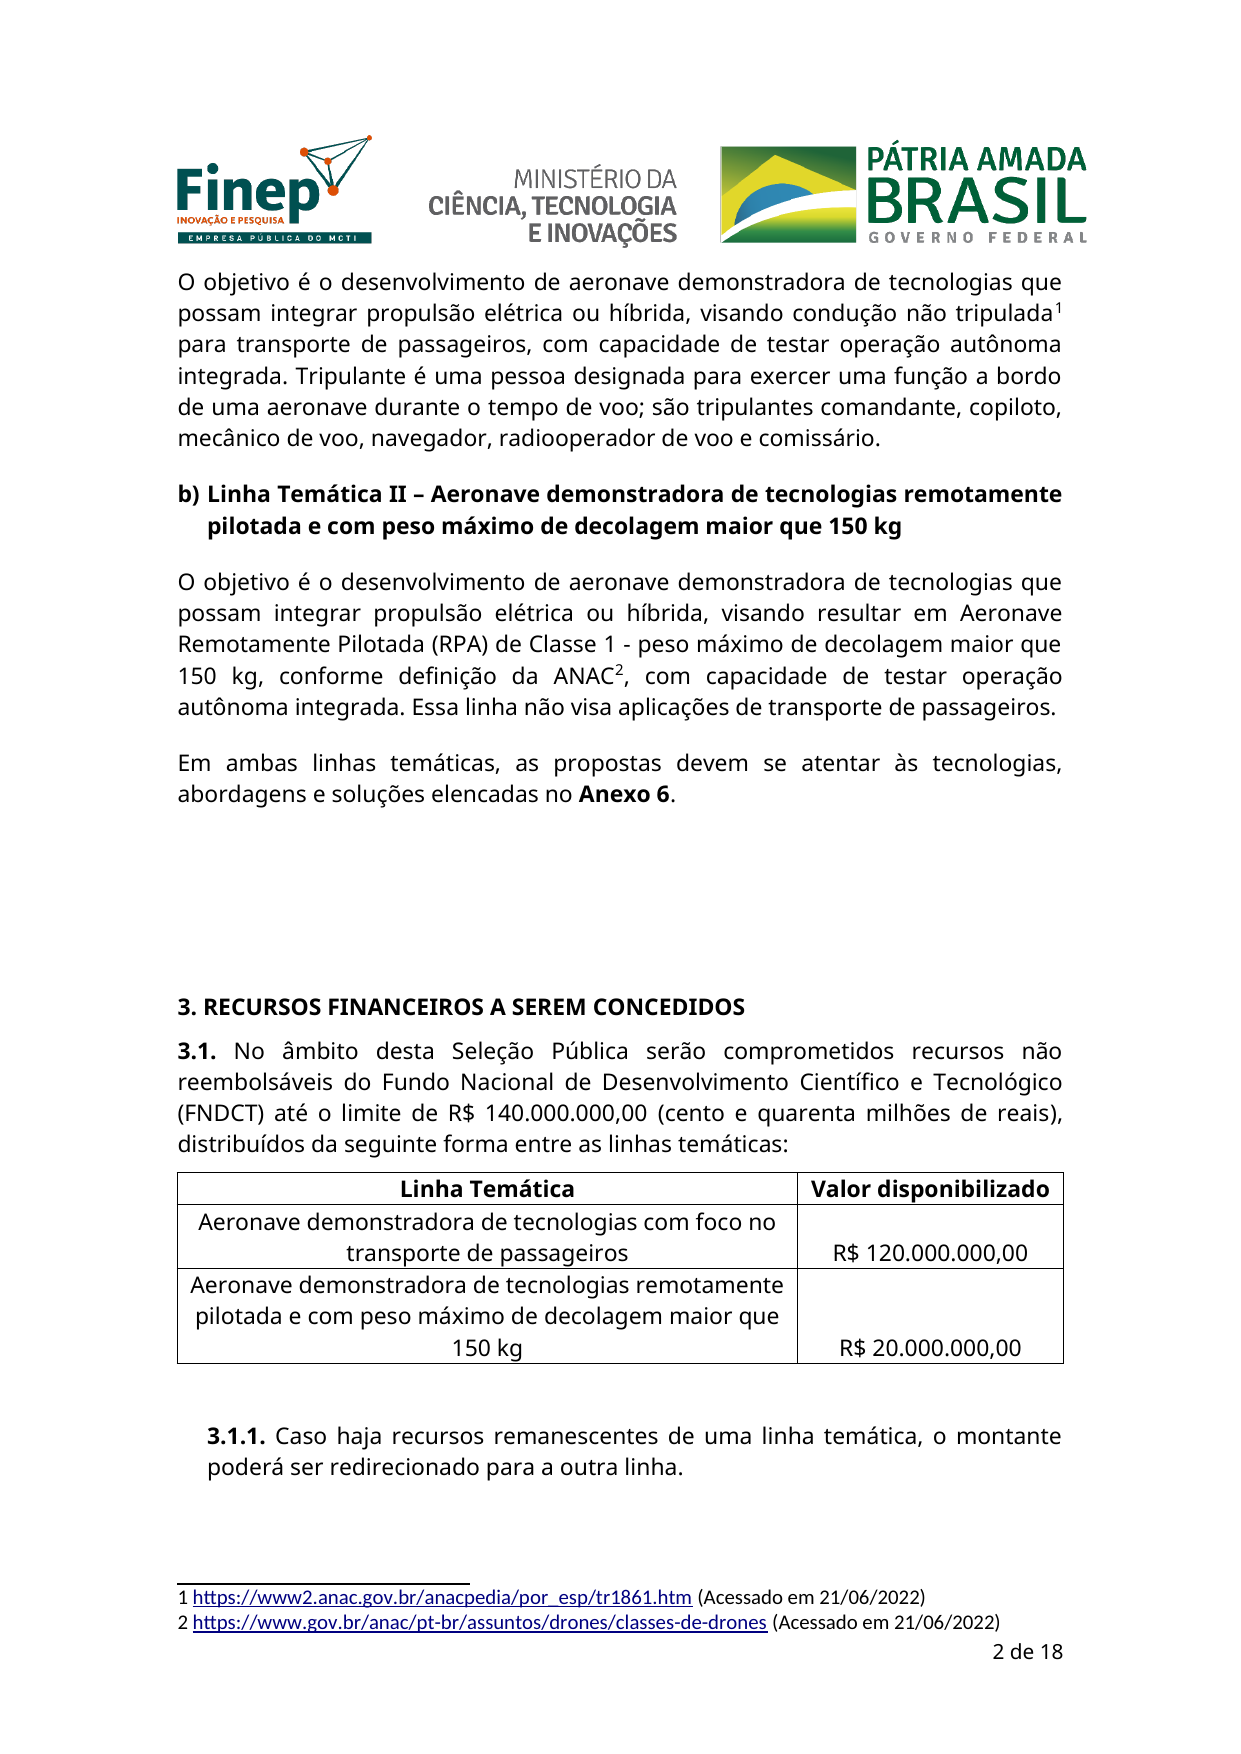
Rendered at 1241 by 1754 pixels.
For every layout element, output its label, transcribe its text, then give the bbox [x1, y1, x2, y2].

text https://www2.anac.gov.br/anacpedia/por_esp/tr1861.htm (Acessado em 21/06/2022) [177, 1584, 1063, 1609]
text Em ambas linhas temáticas, as propostas devem se atentar às tecnologias, abordagens e soluções elencadas no Anexo 6. [177, 747, 1063, 809]
table_cell R$ 120.000.000,00 [798, 1205, 1063, 1268]
text 3.1.1. Caso haja recursos remanescentes de uma linha temática, o montante poderá ser redirecionado para a outra linha. [207, 1420, 1063, 1482]
text O objetivo é o desenvolvimento de aeronave demonstradora de tecnologias que possam integrar propulsão elétrica ou híbrida, visando condução não tripulada para transporte de passageiros, com capacidade de testar operação autônoma integrada. Tripulante é uma pessoa designada para exercer uma função a bordo de uma aeronave durante o tempo de voo; são tripulantes comandante, copiloto, mecânico de voo, navegador, radiooperador de voo e comissário. [177, 266, 1063, 453]
text https://www.gov.br/anac/pt-br/assuntos/drones/classes-de-drones (Acessado em 21/06/2022) [177, 1609, 1063, 1635]
table_cell R$ 20.000.000,00 [798, 1269, 1063, 1363]
text 3. RECURSOS FINANCEIROS A SEREM CONCEDIDOS [177, 991, 1063, 1022]
table_cell Aeronave demonstradora de tecnologias remotamente pilotada e com peso máximo de decolagem maior que 150 kg [178, 1269, 797, 1363]
table_header Valor disponibilizado [798, 1173, 1063, 1204]
table_header Linha Temática [178, 1173, 797, 1204]
table_cell Aeronave demonstradora de tecnologias com foco no transporte de passageiros [178, 1205, 797, 1268]
text O objetivo é o desenvolvimento de aeronave demonstradora de tecnologias que possam integrar propulsão elétrica ou híbrida, visando resultar em Aeronave Remotamente Pilotada (RPA) de Classe 1 - peso máximo de decolagem maior que 150 kg, conforme definição da ANAC, com capacidade de testar operação autônoma integrada. Essa linha não visa aplicações de transporte de passageiros. [177, 566, 1063, 722]
list Linha Temática II – Aeronave demonstradora de tecnologias remotamente pilotada e com peso máximo de decolagem maior que 150 kg [177, 478, 1063, 541]
text 3.1. No âmbito desta Seleção Pública serão comprometidos recursos não reembolsáveis do Fundo Nacional de Desenvolvimento Científico e Tecnológico (FNDCT) até o limite de R$ 140.000.000,00 (cento e quarenta milhões de reais), distribuídos da seguinte forma entre as linhas temáticas: [177, 1034, 1063, 1159]
